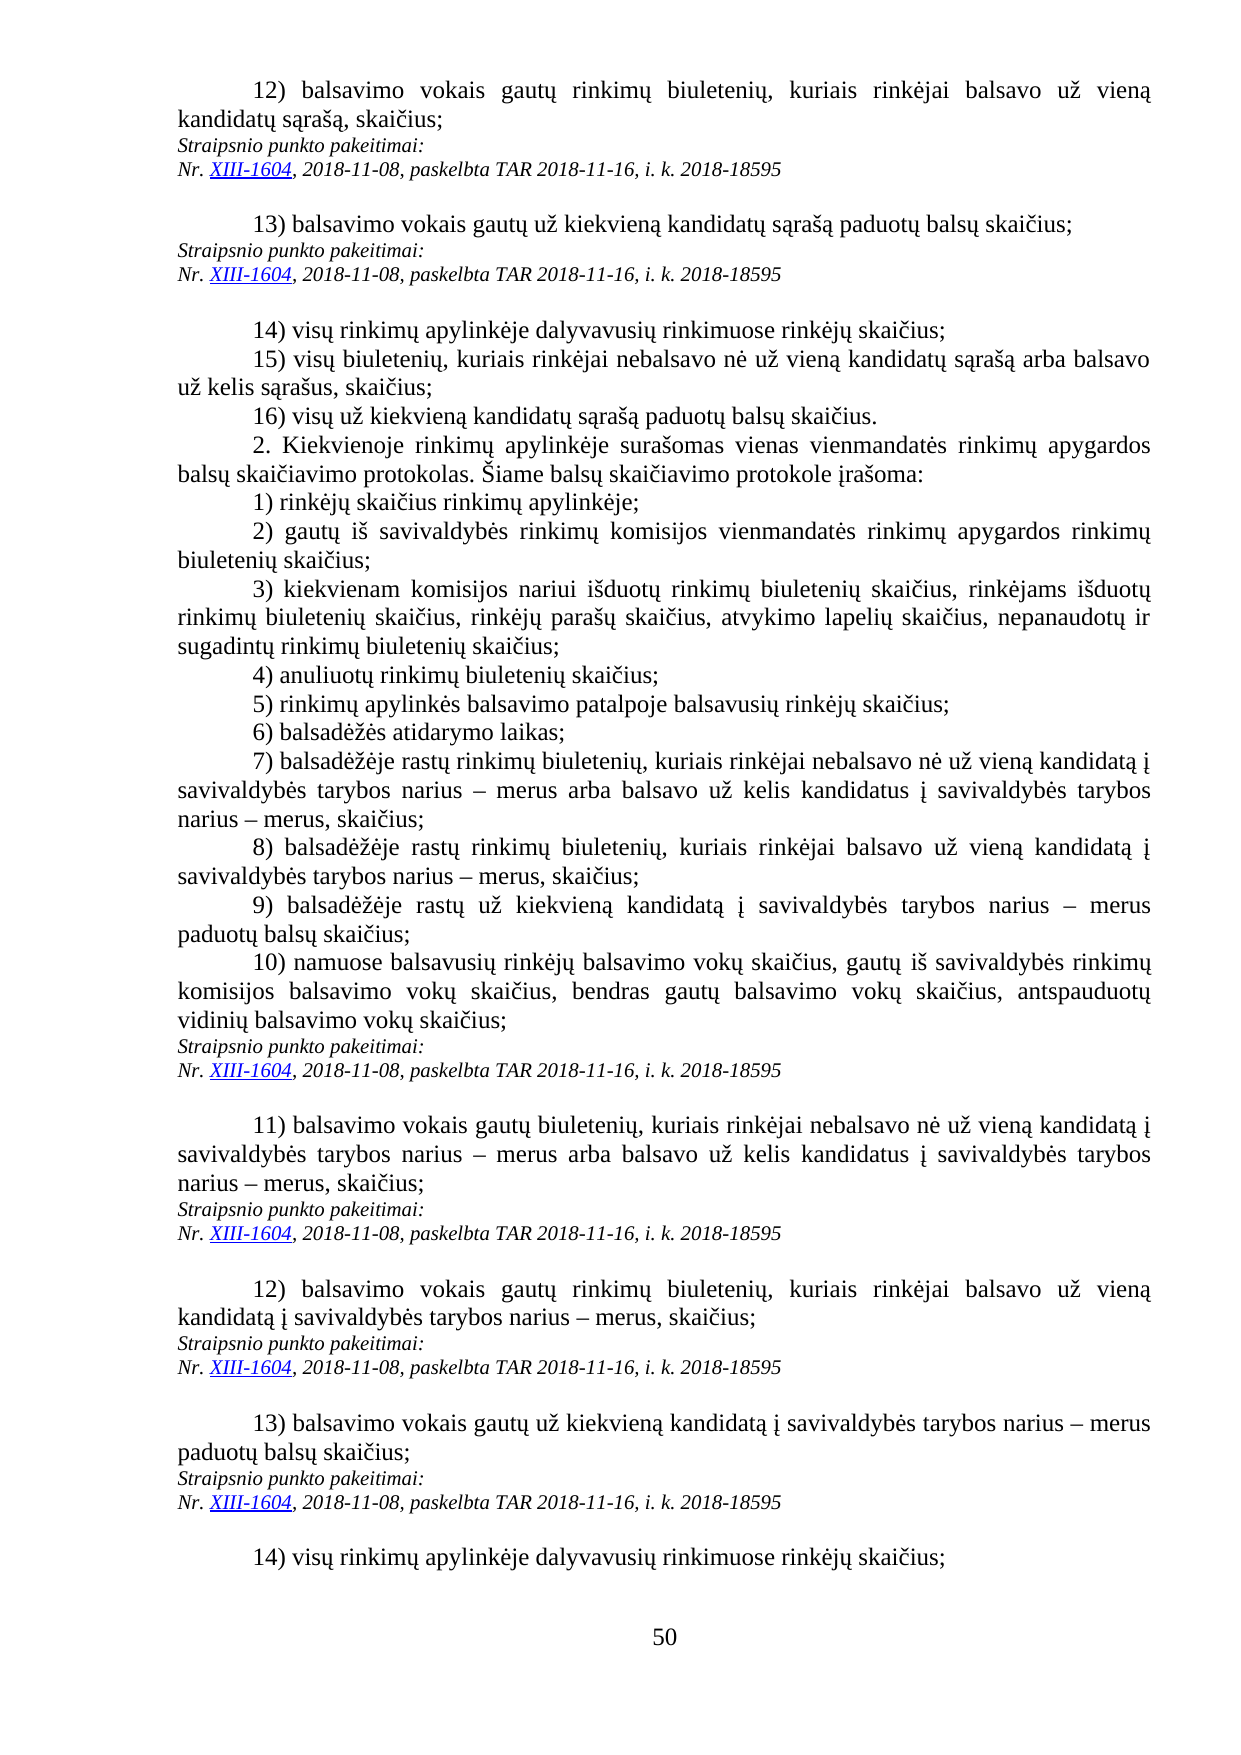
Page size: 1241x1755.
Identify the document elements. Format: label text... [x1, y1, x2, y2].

text Straipsnio punkto pakeitimai: [177, 1034, 1152, 1058]
text 14) visų rinkimų apylinkėje dalyvavusių rinkimuose rinkėjų skaičius; [177, 315, 1152, 344]
text 15) visų biuletenių, kuriais rinkėjai nebalsavo nė už vieną kandidatų sąrašą arba balsavo už kelis sąrašus, skaičius; [177, 344, 1152, 401]
text 4) anuliuotų rinkimų biuletenių skaičius; [177, 660, 1152, 689]
text 8) balsadėžėje rastų rinkimų biuletenių, kuriais rinkėjai balsavo už vieną kandidatą į savivaldybės tarybos narius – merus, skaičius; [177, 832, 1152, 890]
text Nr. XIII-1604, 2018-11-08, paskelbta TAR 2018-11-16, i. k. 2018-18595 [177, 1490, 1152, 1514]
text 1) rinkėjų skaičius rinkimų apylinkėje; [177, 487, 1152, 516]
text 5) rinkimų apylinkės balsavimo patalpoje balsavusių rinkėjų skaičius; [177, 689, 1152, 717]
text Nr. XIII-1604, 2018-11-08, paskelbta TAR 2018-11-16, i. k. 2018-18595 [177, 1058, 1152, 1082]
text Nr. XIII-1604, 2018-11-08, paskelbta TAR 2018-11-16, i. k. 2018-18595 [177, 262, 1152, 286]
text 10) namuose balsavusių rinkėjų balsavimo vokų skaičius, gautų iš savivaldybės rinkimų komisijos balsavimo vokų skaičius, bendras gautų balsavimo vokų skaičius, antspauduotų vidinių balsavimo vokų skaičius; [177, 947, 1152, 1034]
text 7) balsadėžėje rastų rinkimų biuletenių, kuriais rinkėjai nebalsavo nė už vieną kandidatą į savivaldybės tarybos narius – merus arba balsavo už kelis kandidatus į savivaldybės tarybos narius – merus, skaičius; [177, 746, 1152, 832]
text 16) visų už kiekvieną kandidatų sąrašą paduotų balsų skaičius. [177, 401, 1152, 430]
text 13) balsavimo vokais gautų už kiekvieną kandidatų sąrašą paduotų balsų skaičius; [177, 209, 1152, 238]
text 3) kiekvienam komisijos nariui išduotų rinkimų biuletenių skaičius, rinkėjams išduotų rinkimų biuletenių skaičius, rinkėjų parašų skaičius, atvykimo lapelių skaičius, nepanaudotų ir sugadintų rinkimų biuletenių skaičius; [177, 574, 1152, 660]
text 2. Kiekvienoje rinkimų apylinkėje surašomas vienas vienmandatės rinkimų apygardos balsų skaičiavimo protokolas. Šiame balsų skaičiavimo protokole įrašoma: [177, 430, 1152, 487]
text Straipsnio punkto pakeitimai: [177, 1466, 1152, 1490]
text 2) gautų iš savivaldybės rinkimų komisijos vienmandatės rinkimų apygardos rinkimų biuletenių skaičius; [177, 516, 1152, 574]
text Nr. XIII-1604, 2018-11-08, paskelbta TAR 2018-11-16, i. k. 2018-18595 [177, 157, 1152, 181]
text 14) visų rinkimų apylinkėje dalyvavusių rinkimuose rinkėjų skaičius; [177, 1542, 1152, 1571]
text 12) balsavimo vokais gautų rinkimų biuletenių, kuriais rinkėjai balsavo už vieną kandidatų sąrašą, skaičius; [177, 75, 1152, 132]
text Straipsnio punkto pakeitimai: [177, 1331, 1152, 1355]
text 12) balsavimo vokais gautų rinkimų biuletenių, kuriais rinkėjai balsavo už vieną kandidatą į savivaldybės tarybos narius – merus, skaičius; [177, 1274, 1152, 1331]
text Straipsnio punkto pakeitimai: [177, 1197, 1152, 1221]
text Straipsnio punkto pakeitimai: [177, 132, 1152, 157]
text Straipsnio punkto pakeitimai: [177, 238, 1152, 262]
text Nr. XIII-1604, 2018-11-08, paskelbta TAR 2018-11-16, i. k. 2018-18595 [177, 1221, 1152, 1245]
text 11) balsavimo vokais gautų biuletenių, kuriais rinkėjai nebalsavo nė už vieną kandidatą į savivaldybės tarybos narius – merus arba balsavo už kelis kandidatus į savivaldybės tarybos narius – merus, skaičius; [177, 1111, 1152, 1197]
text Nr. XIII-1604, 2018-11-08, paskelbta TAR 2018-11-16, i. k. 2018-18595 [177, 1355, 1152, 1379]
text 13) balsavimo vokais gautų už kiekvieną kandidatą į savivaldybės tarybos narius – merus paduotų balsų skaičius; [177, 1408, 1152, 1466]
text 9) balsadėžėje rastų už kiekvieną kandidatą į savivaldybės tarybos narius – merus paduotų balsų skaičius; [177, 890, 1152, 947]
text 6) balsadėžės atidarymo laikas; [177, 717, 1152, 746]
